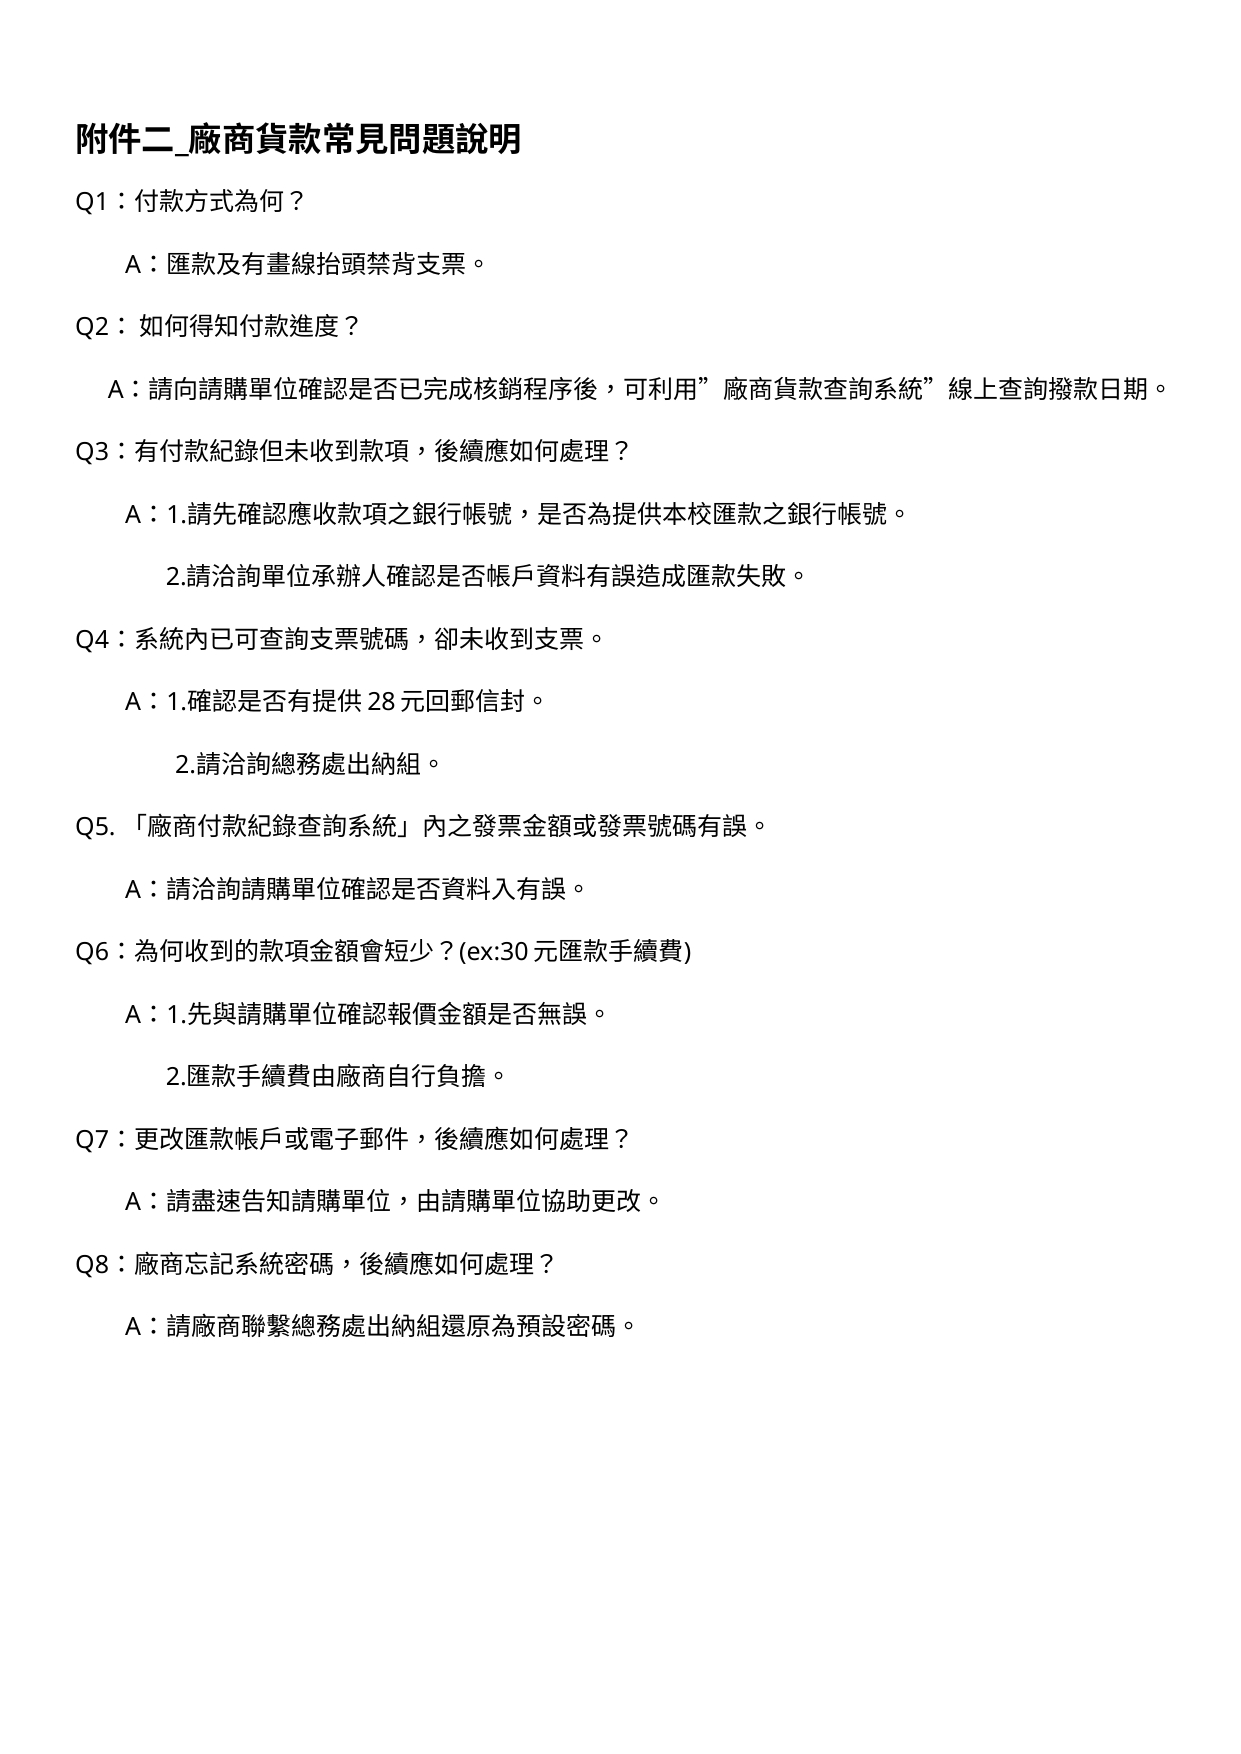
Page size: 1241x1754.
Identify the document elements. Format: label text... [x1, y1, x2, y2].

text 2.匯款手續費由廠商自行負擔。 [90, 1033, 1165, 1096]
text Q6：為何收到的款項金額會短少？(ex:30元匯款手續費) [75, 908, 1165, 971]
text Q8：廠商忘記系統密碼，後續應如何處理？ [75, 1221, 1165, 1283]
text A：1.確認是否有提供28元回郵信封。 [75, 658, 1165, 721]
text Q5. 「廠商付款紀錄查詢系統」內之發票金額或發票號碼有誤。 [75, 783, 1165, 846]
text 附件二_廠商貨款常見問題說明 [75, 96, 1165, 158]
text Q3：有付款紀錄但未收到款項，後續應如何處理？ [75, 408, 1165, 471]
text A：1.先與請購單位確認報價金額是否無誤。 [75, 971, 1165, 1033]
text Q4：系統內已可查詢支票號碼，卻未收到支票。 [75, 596, 1165, 658]
text A：請盡速告知請購單位，由請購單位協助更改。 [75, 1158, 1165, 1221]
text A：匯款及有畫線抬頭禁背支票。 [75, 221, 1165, 283]
text Q2： 如何得知付款進度？ [75, 283, 1165, 346]
text A：請洽詢請購單位確認是否資料入有誤。 [75, 846, 1165, 908]
text 2.請洽詢單位承辦人確認是否帳戶資料有誤造成匯款失敗。 [90, 533, 1165, 596]
text A：1.請先確認應收款項之銀行帳號，是否為提供本校匯款之銀行帳號。 [75, 471, 1165, 533]
text A：請廠商聯繫總務處出納組還原為預設密碼。 [75, 1283, 1165, 1346]
text Q1：付款方式為何？ [75, 158, 1165, 221]
text A：請向請購單位確認是否已完成核銷程序後，可利用”廠商貨款查詢系統”線上查詢撥款日期。 [108, 346, 1165, 408]
text 2.請洽詢總務處出納組。 [75, 721, 1165, 783]
text Q7：更改匯款帳戶或電子郵件，後續應如何處理？ [75, 1096, 1165, 1158]
